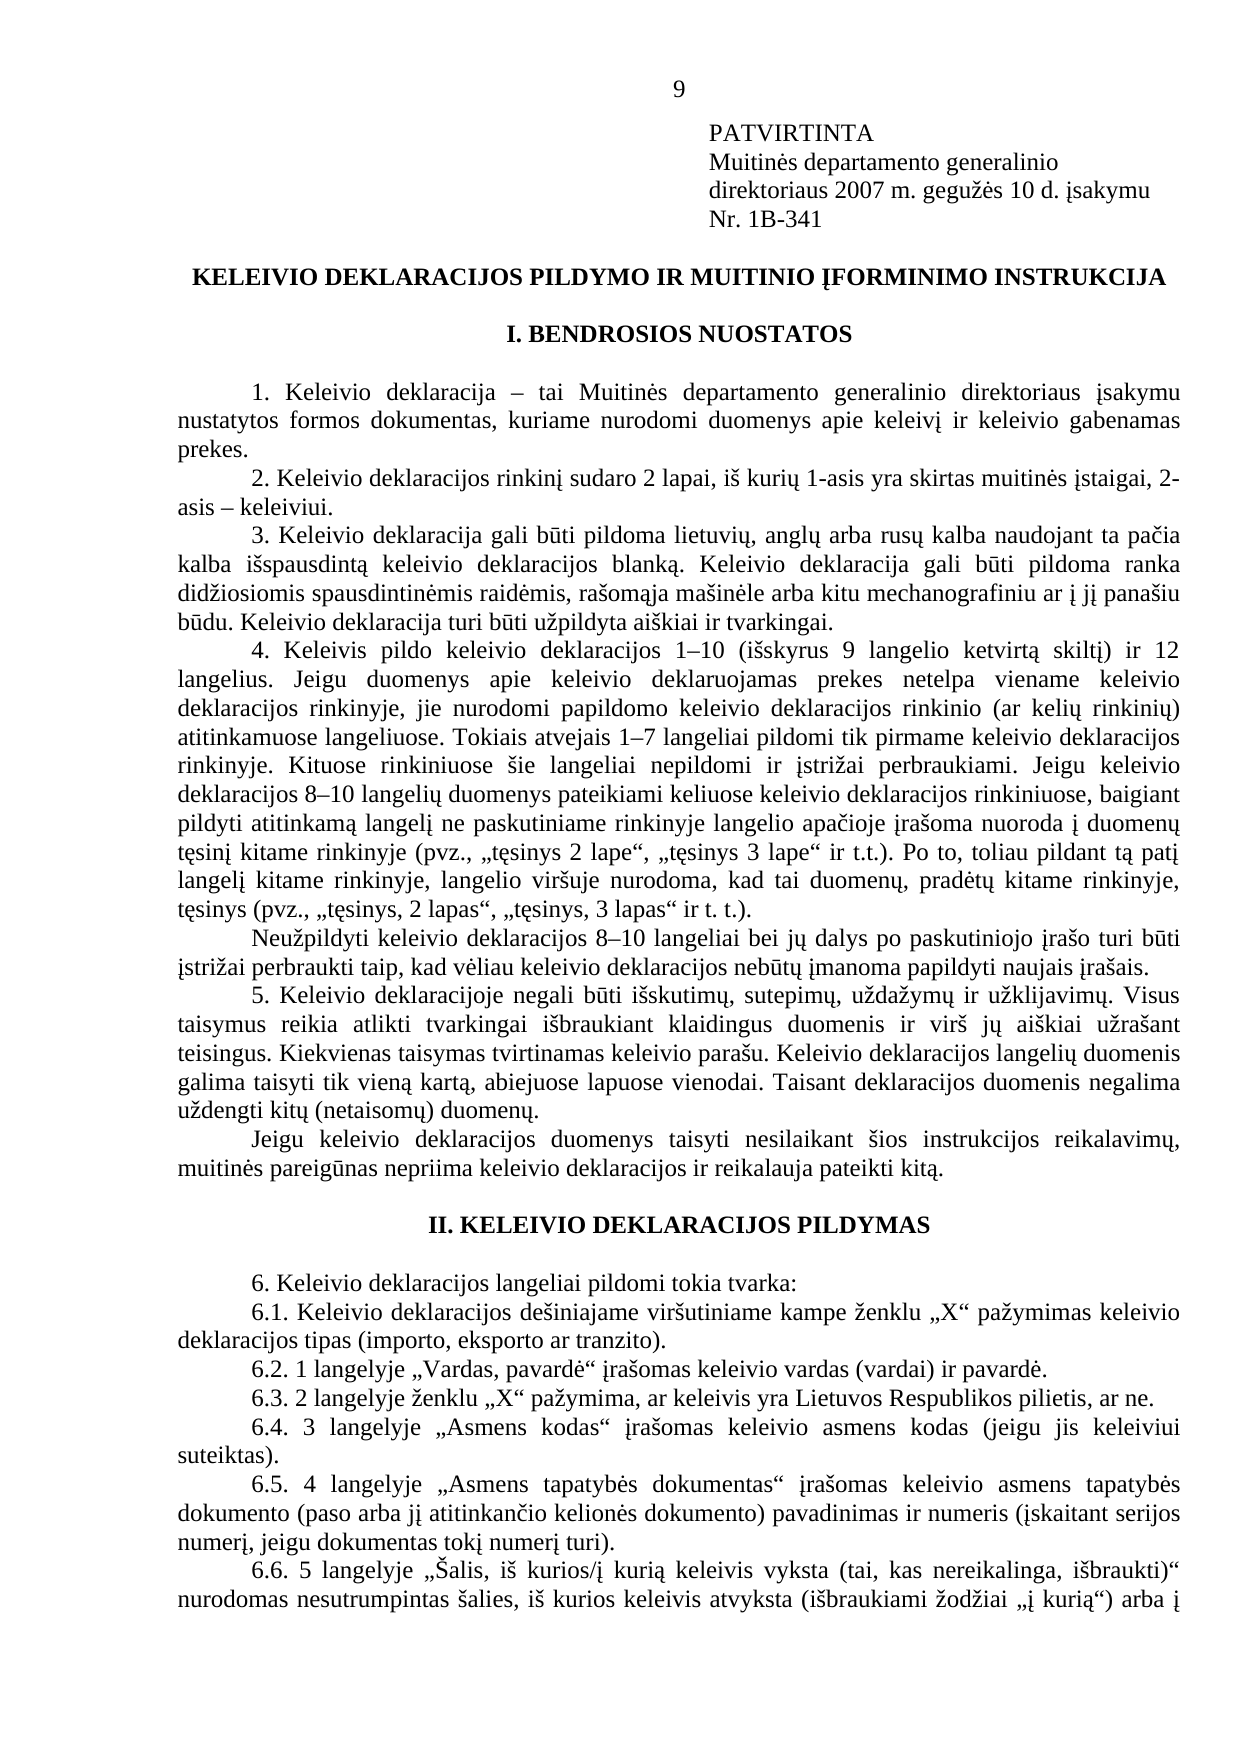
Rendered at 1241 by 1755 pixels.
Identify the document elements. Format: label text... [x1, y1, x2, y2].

text Nr. 1B-341 [177, 204, 1181, 233]
text II. KELEIVIO DEKLARACIJOS PILDYMAS [177, 1211, 1181, 1239]
text 6.5. 4 langelyje „Asmens tapatybės dokumentas“ įrašomas keleivio asmens tapatybės dokumento (paso arba jį atitinkančio kelionės dokumento) pavadinimas ir numeris (įskaitant serijos numerį, jeigu dokumentas tokį numerį turi). [177, 1469, 1181, 1556]
text Neužpildyti keleivio deklaracijos 8–10 langeliai bei jų dalys po paskutiniojo įrašo turi būti įstrižai perbraukti taip, kad vėliau keleivio deklaracijos nebūtų įmanoma papildyti naujais įrašais. [177, 923, 1181, 981]
text Muitinės departamento generalinio [177, 147, 1181, 176]
text 6.2. 1 langelyje „Vardas, pavardė“ įrašomas keleivio vardas (vardai) ir pavardė. [177, 1354, 1181, 1383]
text direktoriaus 2007 m. gegužės 10 d. įsakymu [177, 176, 1181, 204]
text PATVIRTINTA [709, 118, 1181, 147]
text KELEIVIO DEKLARACIJOS PILDYMO IR MUITINIO ĮFORMINIMO INSTRUKCIJA [177, 262, 1181, 291]
text 6.4. 3 langelyje „Asmens kodas“ įrašomas keleivio asmens kodas (jeigu jis keleiviui suteiktas). [177, 1412, 1181, 1469]
text 1. Keleivio deklaracija – tai Muitinės departamento generalinio direktoriaus įsakymu nustatytos formos dokumentas, kuriame nurodomi duomenys apie keleivį ir keleivio gabenamas prekes. [177, 377, 1181, 463]
text 4. Keleivis pildo keleivio deklaracijos 1–10 (išskyrus 9 langelio ketvirtą skiltį) ir 12 langelius. Jeigu duomenys apie keleivio deklaruojamas prekes netelpa viename keleivio deklaracijos rinkinyje, jie nurodomi papildomo keleivio deklaracijos rinkinio (ar kelių rinkinių) atitinkamuose langeliuose. Tokiais atvejais 1–7 langeliai pildomi tik pirmame keleivio deklaracijos rinkinyje. Kituose rinkiniuose šie langeliai nepildomi ir įstrižai perbraukiami. Jeigu keleivio deklaracijos 8–10 langelių duomenys pateikiami keliuose keleivio deklaracijos rinkiniuose, baigiant pildyti atitinkamą langelį ne paskutiniame rinkinyje langelio apačioje įrašoma nuoroda į duomenų tęsinį kitame rinkinyje (pvz., „tęsinys 2 lape“, „tęsinys 3 lape“ ir t.t.). Po to, toliau pildant tą patį langelį kitame rinkinyje, langelio viršuje nurodoma, kad tai duomenų, pradėtų kitame rinkinyje, tęsinys (pvz., „tęsinys, 2 lapas“, „tęsinys, 3 lapas“ ir t. t.). [177, 636, 1181, 923]
text 6.1. Keleivio deklaracijos dešiniajame viršutiniame kampe ženklu „X“ pažymimas keleivio deklaracijos tipas (importo, eksporto ar tranzito). [177, 1297, 1181, 1354]
text Jeigu keleivio deklaracijos duomenys taisyti nesilaikant šios instrukcijos reikalavimų, muitinės pareigūnas nepriima keleivio deklaracijos ir reikalauja pateikti kitą. [177, 1124, 1181, 1182]
text I. BENDROSIOS NUOSTATOS [177, 319, 1181, 348]
text 3. Keleivio deklaracija gali būti pildoma lietuvių, anglų arba rusų kalba naudojant ta pačia kalba išspausdintą keleivio deklaracijos blanką. Keleivio deklaracija gali būti pildoma ranka didžiosiomis spausdintinėmis raidėmis, rašomąja mašinėle arba kitu mechanografiniu ar į jį panašiu būdu. Keleivio deklaracija turi būti užpildyta aiškiai ir tvarkingai. [177, 521, 1181, 636]
text 6.3. 2 langelyje ženklu „X“ pažymima, ar keleivis yra Lietuvos Respublikos pilietis, ar ne. [177, 1383, 1181, 1412]
text 6. Keleivio deklaracijos langeliai pildomi tokia tvarka: [177, 1268, 1181, 1297]
text 5. Keleivio deklaracijoje negali būti išskutimų, sutepimų, uždažymų ir užklijavimų. Visus taisymus reikia atlikti tvarkingai išbraukiant klaidingus duomenis ir virš jų aiškiai užrašant teisingus. Kiekvienas taisymas tvirtinamas keleivio parašu. Keleivio deklaracijos langelių duomenis galima taisyti tik vieną kartą, abiejuose lapuose vienodai. Taisant deklaracijos duomenis negalima uždengti kitų (netaisomų) duomenų. [177, 981, 1181, 1124]
text 2. Keleivio deklaracijos rinkinį sudaro 2 lapai, iš kurių 1-asis yra skirtas muitinės įstaigai, 2-asis – keleiviui. [177, 463, 1181, 521]
text 6.6. 5 langelyje „Šalis, iš kurios/į kurią keleivis vyksta (tai, kas nereikalinga, išbraukti)“ nurodomas nesutrumpintas šalies, iš kurios keleivis atvyksta (išbraukiami žodžiai „į kurią“) arba į [177, 1556, 1181, 1613]
